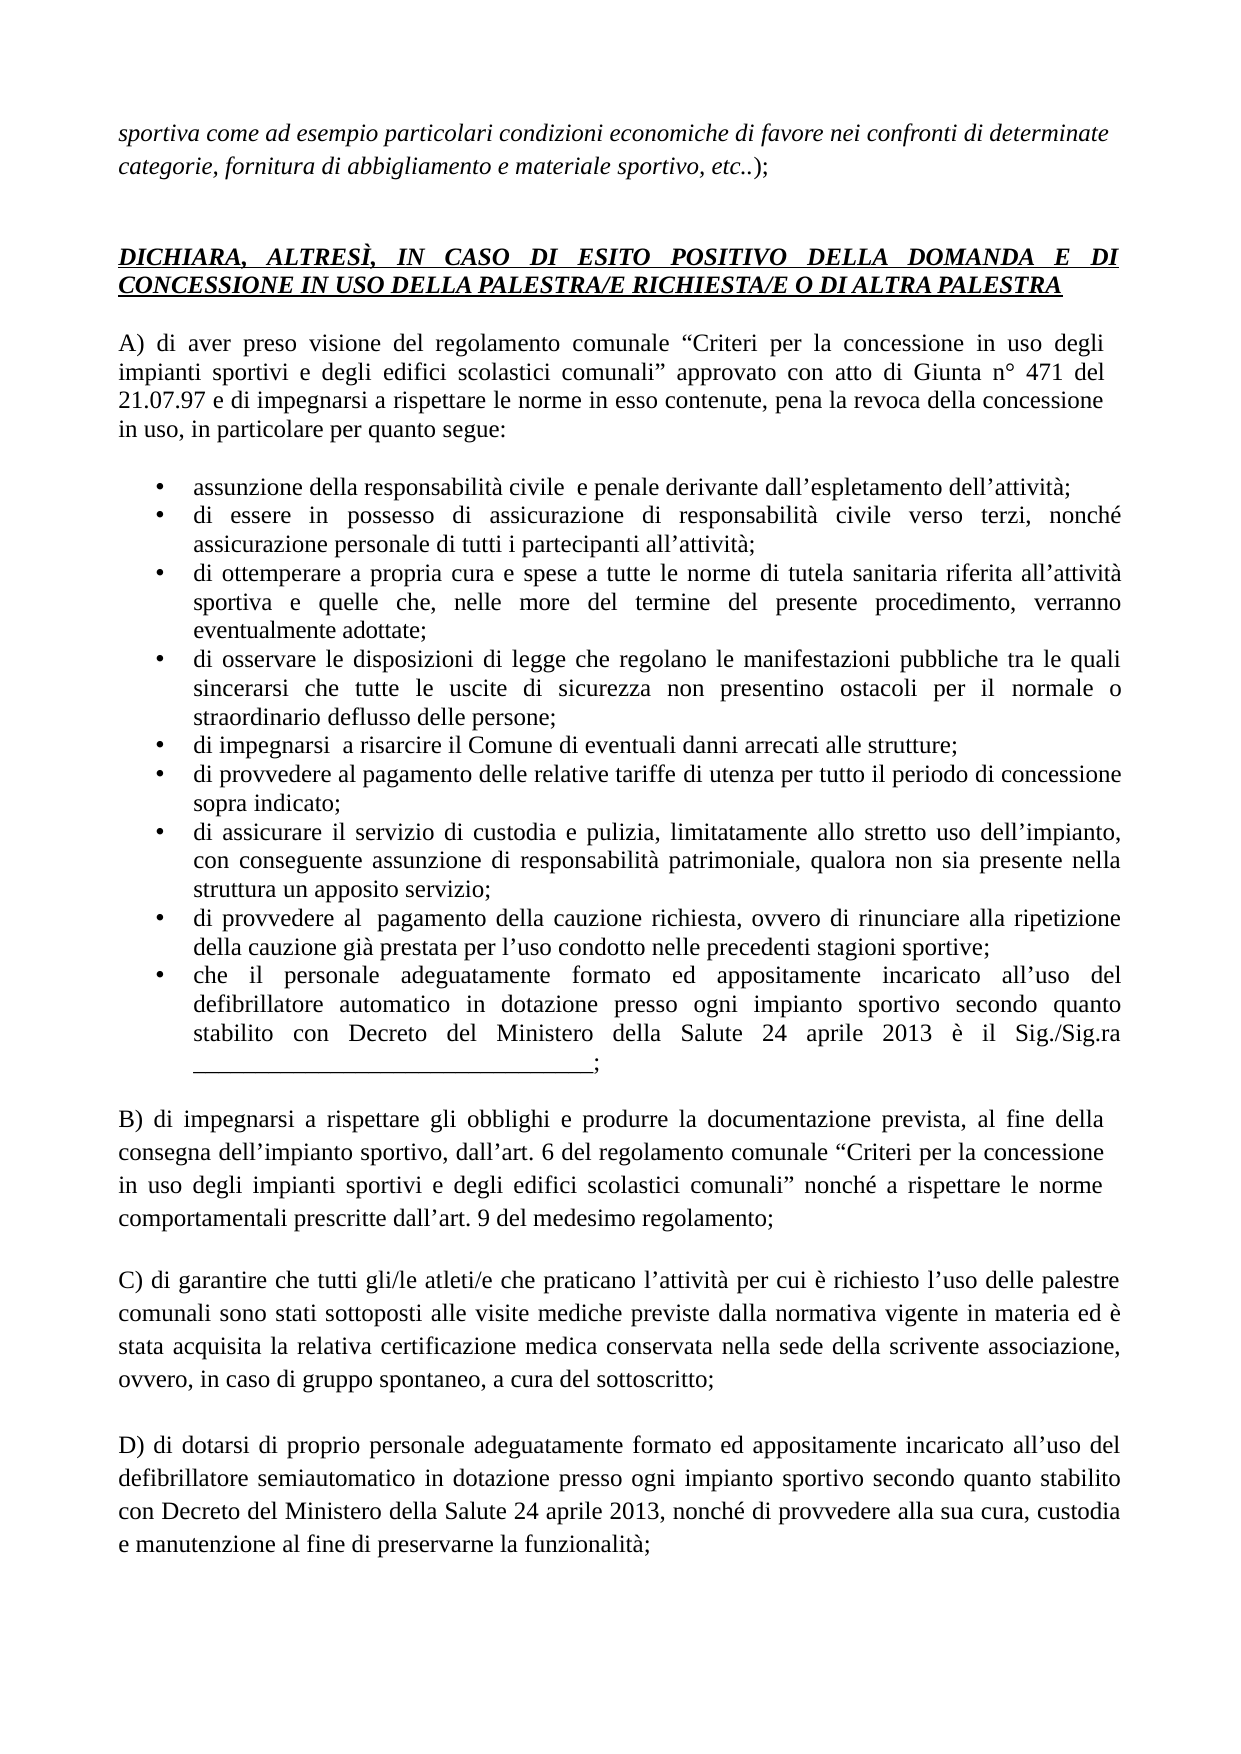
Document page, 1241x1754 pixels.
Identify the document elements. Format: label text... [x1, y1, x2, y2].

list di essere in possesso di assicurazione di responsabilità civile verso terzi, nonché assicurazione personale di tutti i partecipanti all’attività; [156, 500, 1122, 558]
list che il personale adeguatamente formato ed appositamente incaricato all’uso del defibrillatore automatico in dotazione presso ogni impianto sportivo secondo quanto stabilito con Decreto del Ministero della Salute 24 aprile 2013 è il Sig./Sig.ra ________________________________; [156, 960, 1122, 1075]
list di provvedere al pagamento della cauzione richiesta, ovvero di rinunciare alla ripetizione della cauzione già prestata per l’uso condotto nelle precedenti stagioni sportive; [156, 903, 1122, 960]
list di ottemperare a propria cura e spese a tutte le norme di tutela sanitaria riferita all’attività sportiva e quelle che, nelle more del termine del presente procedimento, verranno eventualmente adottate; [156, 558, 1122, 644]
list di impegnarsi a risarcire il Comune di eventuali danni arrecati alle strutture; [156, 730, 1122, 759]
text D) di dotarsi di proprio personale adeguatamente formato ed appositamente incaricato all’uso del defibrillatore semiautomatico in dotazione presso ogni impianto sportivo secondo quanto stabilito con Decreto del Ministero della Salute 24 aprile 2013, nonché di provvedere alla sua cura, custodia e manutenzione al fine di preservarne la funzionalità; [118, 1430, 1122, 1558]
subtitle DICHIARA, ALTRESÌ, IN CASO DI ESITO POSITIVO DELLA DOMANDA E DI CONCESSIONE IN USO DELLA PALESTRA/E RICHIESTA/E O DI ALTRA PALESTRA [118, 242, 1122, 299]
list di provvedere al pagamento delle relative tariffe di utenza per tutto il periodo di concessione sopra indicato; [156, 759, 1122, 817]
text B) di impegnarsi a rispettare gli obblighi e produrre la documentazione prevista, al fine della consegna dell’impianto sportivo, dall’art. 6 del regolamento comunale “Criteri per la concessione in uso degli impianti sportivi e degli edifici scolastici comunali” nonché a rispettare le norme comportamentali prescritte dall’art. 9 del medesimo regolamento; [118, 1104, 1105, 1232]
list l’associazione/società sportiva applica la seguente quota mensile ai praticanti: € _______ (nel caso in cui la quota venga considerata su base annua specificarlo). Vengono applicate le seguenti facilitazioni agli utenti nell’ambito delle attività a carattere propedeutico e di avviamento allo sport: ______________________________________________________________________ ________________________________________________________________________________(descrivere, ove presenti, le modalità e condizioni con cui viene favorito l’accesso alla disciplina sportiva come ad esempio particolari condizioni economiche di favore nei confronti di determinate categorie, fornitura di abbigliamento e materiale sportivo, etc..); [118, 118, 1122, 180]
list di assicurare il servizio di custodia e pulizia, limitatamente allo stretto uso dell’impianto, con conseguente assunzione di responsabilità patrimoniale, qualora non sia presente nella struttura un apposito servizio; [156, 817, 1122, 903]
list assunzione della responsabilità civile e penale derivante dall’espletamento dell’attività; [156, 472, 1122, 500]
text C) di garantire che tutti gli/le atleti/e che praticano l’attività per cui è richiesto l’uso delle palestre comunali sono stati sottoposti alle visite mediche previste dalla normativa vigente in materia ed è stata acquisita la relativa certificazione medica conservata nella sede della scrivente associazione, ovvero, in caso di gruppo spontaneo, a cura del sottoscritto; [118, 1265, 1122, 1393]
list A) di aver preso visione del regolamento comunale “Criteri per la concessione in uso degli impianti sportivi e degli edifici scolastici comunali” approvato con atto di Giunta n° 471 del 21.07.97 e di impegnarsi a rispettare le norme in esso contenute, pena la revoca della concessione in uso, in particolare per quanto segue: [118, 328, 1105, 443]
list di osservare le disposizioni di legge che regolano le manifestazioni pubbliche tra le quali sincerarsi che tutte le uscite di sicurezza non presentino ostacoli per il normale o straordinario deflusso delle persone; [156, 644, 1122, 730]
